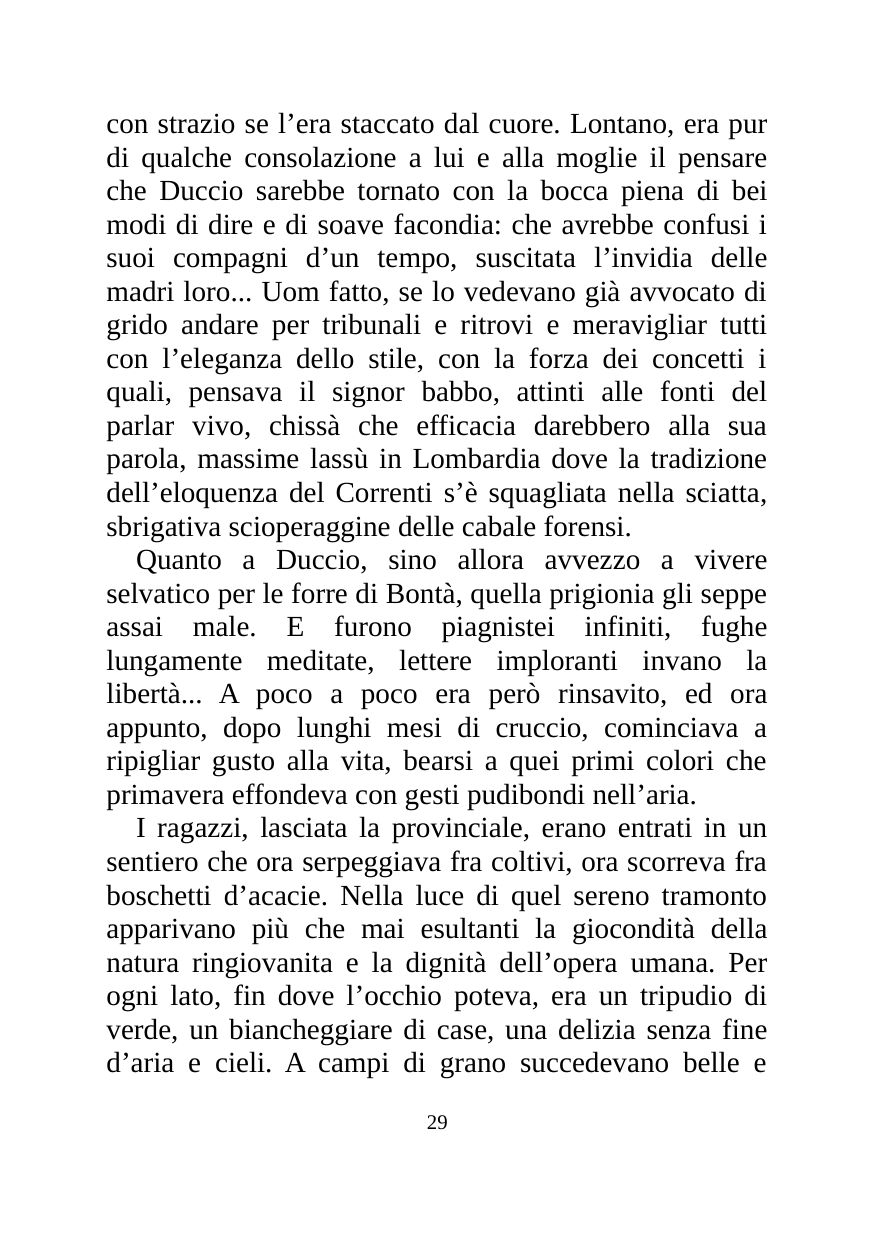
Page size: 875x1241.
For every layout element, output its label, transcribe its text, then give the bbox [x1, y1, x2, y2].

text I ragazzi, lasciata la provinciale, erano entrati in un sentiero che ora serpeggiava fra coltivi, ora scorreva fra boschetti d’acacie. Nella luce di quel sereno tramonto apparivano più che mai esultanti la giocondità della natura ringiovanita e la dignità dell’opera umana. Per ogni lato, fin dove l’occhio poteva, era un tripudio di verde, un biancheggiare di case, una delizia senza fine d’aria e cieli. A campi di grano succedevano belle e [106, 811, 768, 1079]
text con strazio se l’era staccato dal cuore. Lontano, era pur di qualche consolazione a lui e alla moglie il pensare che Duccio sarebbe tornato con la bocca piena di bei modi di dire e di soave facondia: che avrebbe confusi i suoi compagni d’un tempo, suscitata l’invidia delle madri loro... Uom fatto, se lo vedevano già avvocato di grido andare per tribunali e ritrovi e meravigliar tutti con l’eleganza dello stile, con la forza dei concetti i quali, pensava il signor babbo, attinti alle fonti del parlar vivo, chissà che efficacia darebbero alla sua parola, massime lassù in Lombardia dove la tradizione dell’eloquenza del Correnti s’è squagliata nella sciatta, sbrigativa scioperaggine delle cabale forensi. [106, 106, 768, 542]
text Quanto a Duccio, sino allora avvezzo a vivere selvatico per le forre di Bontà, quella prigionia gli seppe assai male. E furono piagnistei infiniti, fughe lungamente meditate, lettere imploranti invano la libertà... A poco a poco era però rinsavito, ed ora appunto, dopo lunghi mesi di cruccio, cominciava a ripigliar gusto alla vita, bearsi a quei primi colori che primavera effondeva con gesti pudibondi nell’aria. [106, 542, 768, 811]
